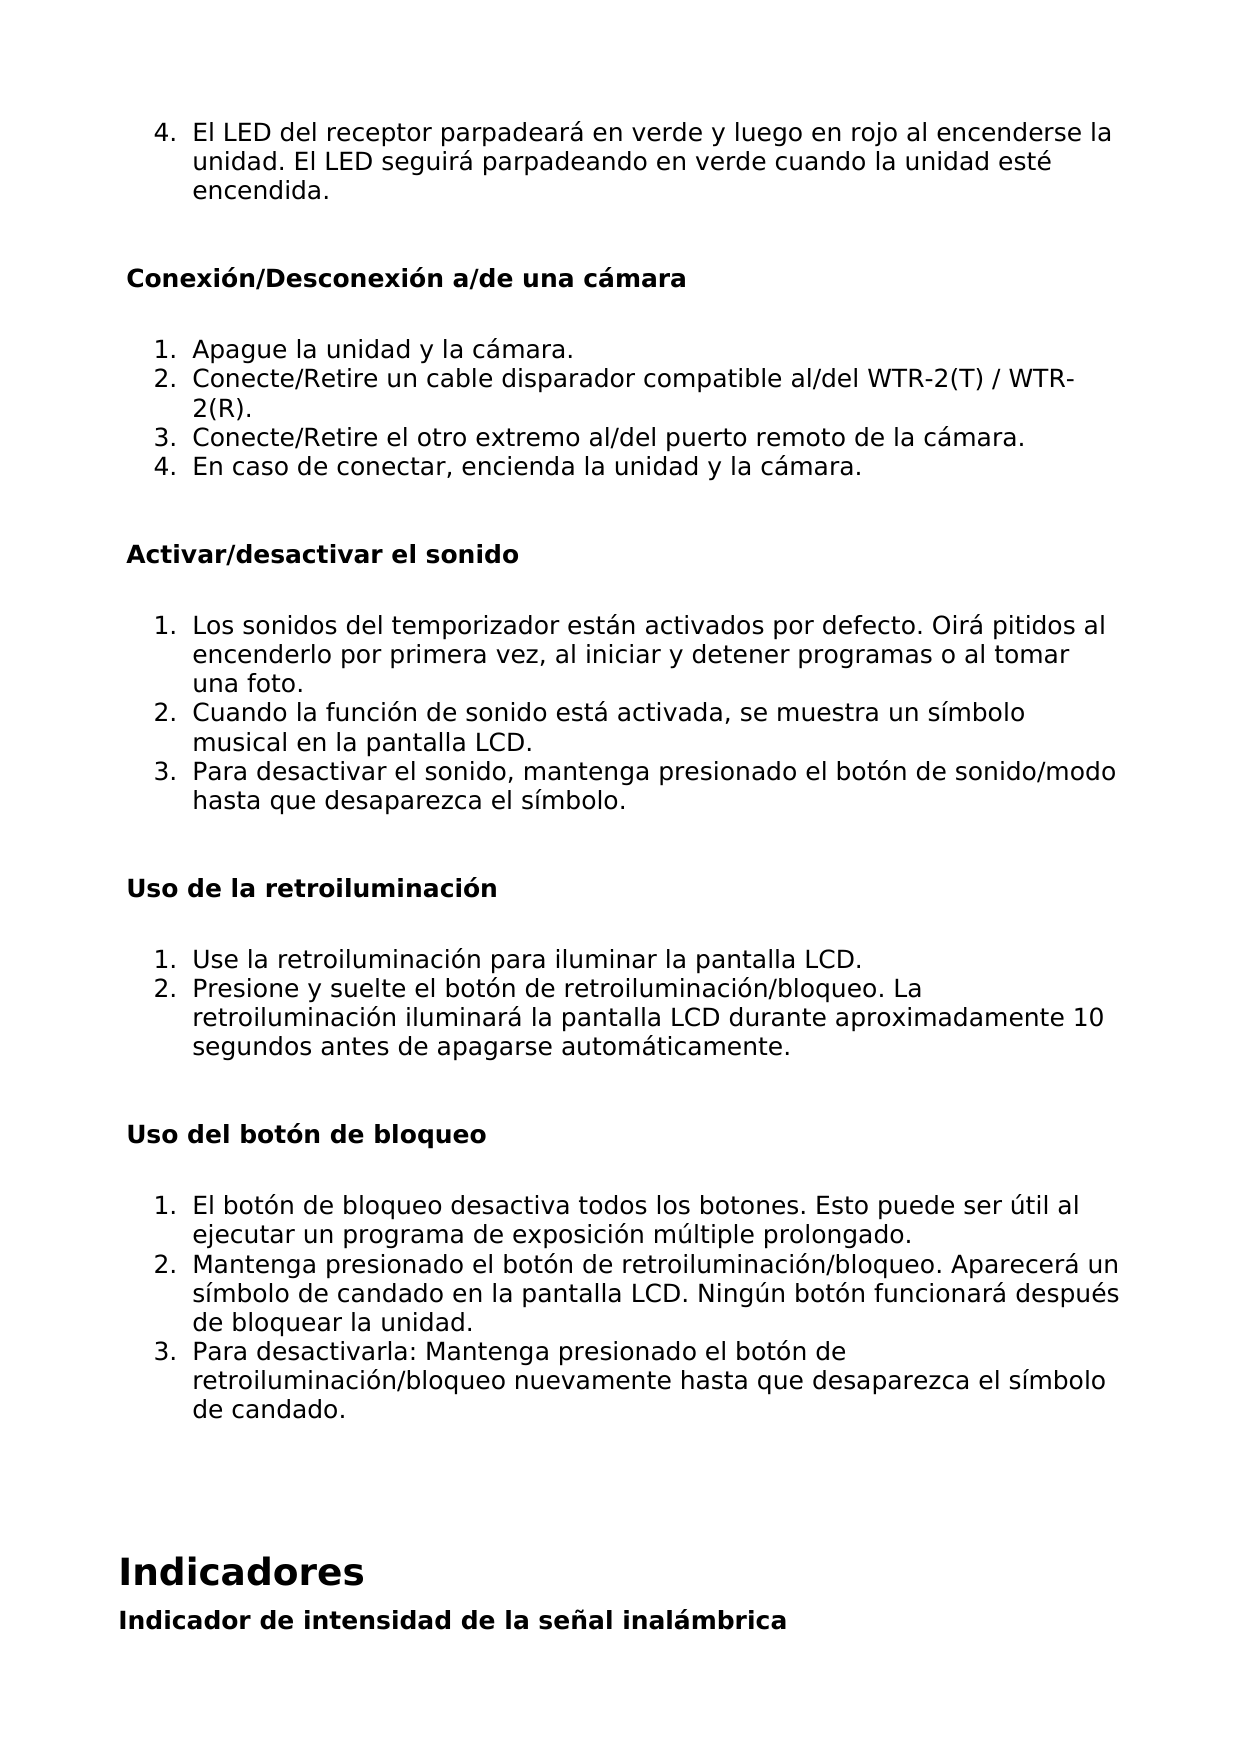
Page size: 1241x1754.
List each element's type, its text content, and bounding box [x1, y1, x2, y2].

list Los sonidos del temporizador están activados por defecto. Oirá pitidos al encenderlo por primera vez, al iniciar y detener programas o al tomar una foto. [177, 611, 1122, 698]
list Cuando la función de sonido está activada, se muestra un símbolo musical en la pantalla LCD. [177, 698, 1122, 757]
list En caso de conectar, encienda la unidad y la cámara. [177, 452, 1122, 481]
text Uso del botón de bloqueo [118, 1091, 1122, 1149]
text Activar/desactivar el sonido [118, 511, 1122, 569]
list El botón de bloqueo desactiva todos los botones. Esto puede ser útil al ejecutar un programa de exposición múltiple prolongado. [177, 1191, 1122, 1250]
list Presione y suelte el botón de retroiluminación/bloqueo. La retroiluminación iluminará la pantalla LCD durante aproximadamente 10 segundos antes de apagarse automáticamente. [177, 974, 1122, 1062]
list Use la retroiluminación para iluminar la pantalla LCD. [177, 945, 1122, 974]
text Conexión/Desconexión a/de una cámara [118, 235, 1122, 293]
list Para desactivarla: Mantenga presionado el botón de retroiluminación/bloqueo nuevamente hasta que desaparezca el símbolo de candado. [177, 1337, 1122, 1425]
list El LED del receptor parpadeará en verde y luego en rojo al encenderse la unidad. El LED seguirá parpadeando en verde cuando la unidad esté encendida. [177, 118, 1122, 206]
subtitle Indicadores [118, 1550, 1122, 1594]
list Conecte/Retire un cable disparador compatible al/del WTR-2(T) / WTR-2(R). [177, 364, 1122, 423]
text Indicador de intensidad de la señal inalámbrica [118, 1606, 1122, 1635]
list Mantenga presionado el botón de retroiluminación/bloqueo. Aparecerá un símbolo de candado en la pantalla LCD. Ningún botón funcionará después de bloquear la unidad. [177, 1250, 1122, 1337]
list Para desactivar el sonido, mantenga presionado el botón de sonido/modo hasta que desaparezca el símbolo. [177, 757, 1122, 815]
list Conecte/Retire el otro extremo al/del puerto remoto de la cámara. [177, 423, 1122, 452]
list Apague la unidad y la cámara. [177, 335, 1122, 364]
text Uso de la retroiluminación [118, 845, 1122, 903]
